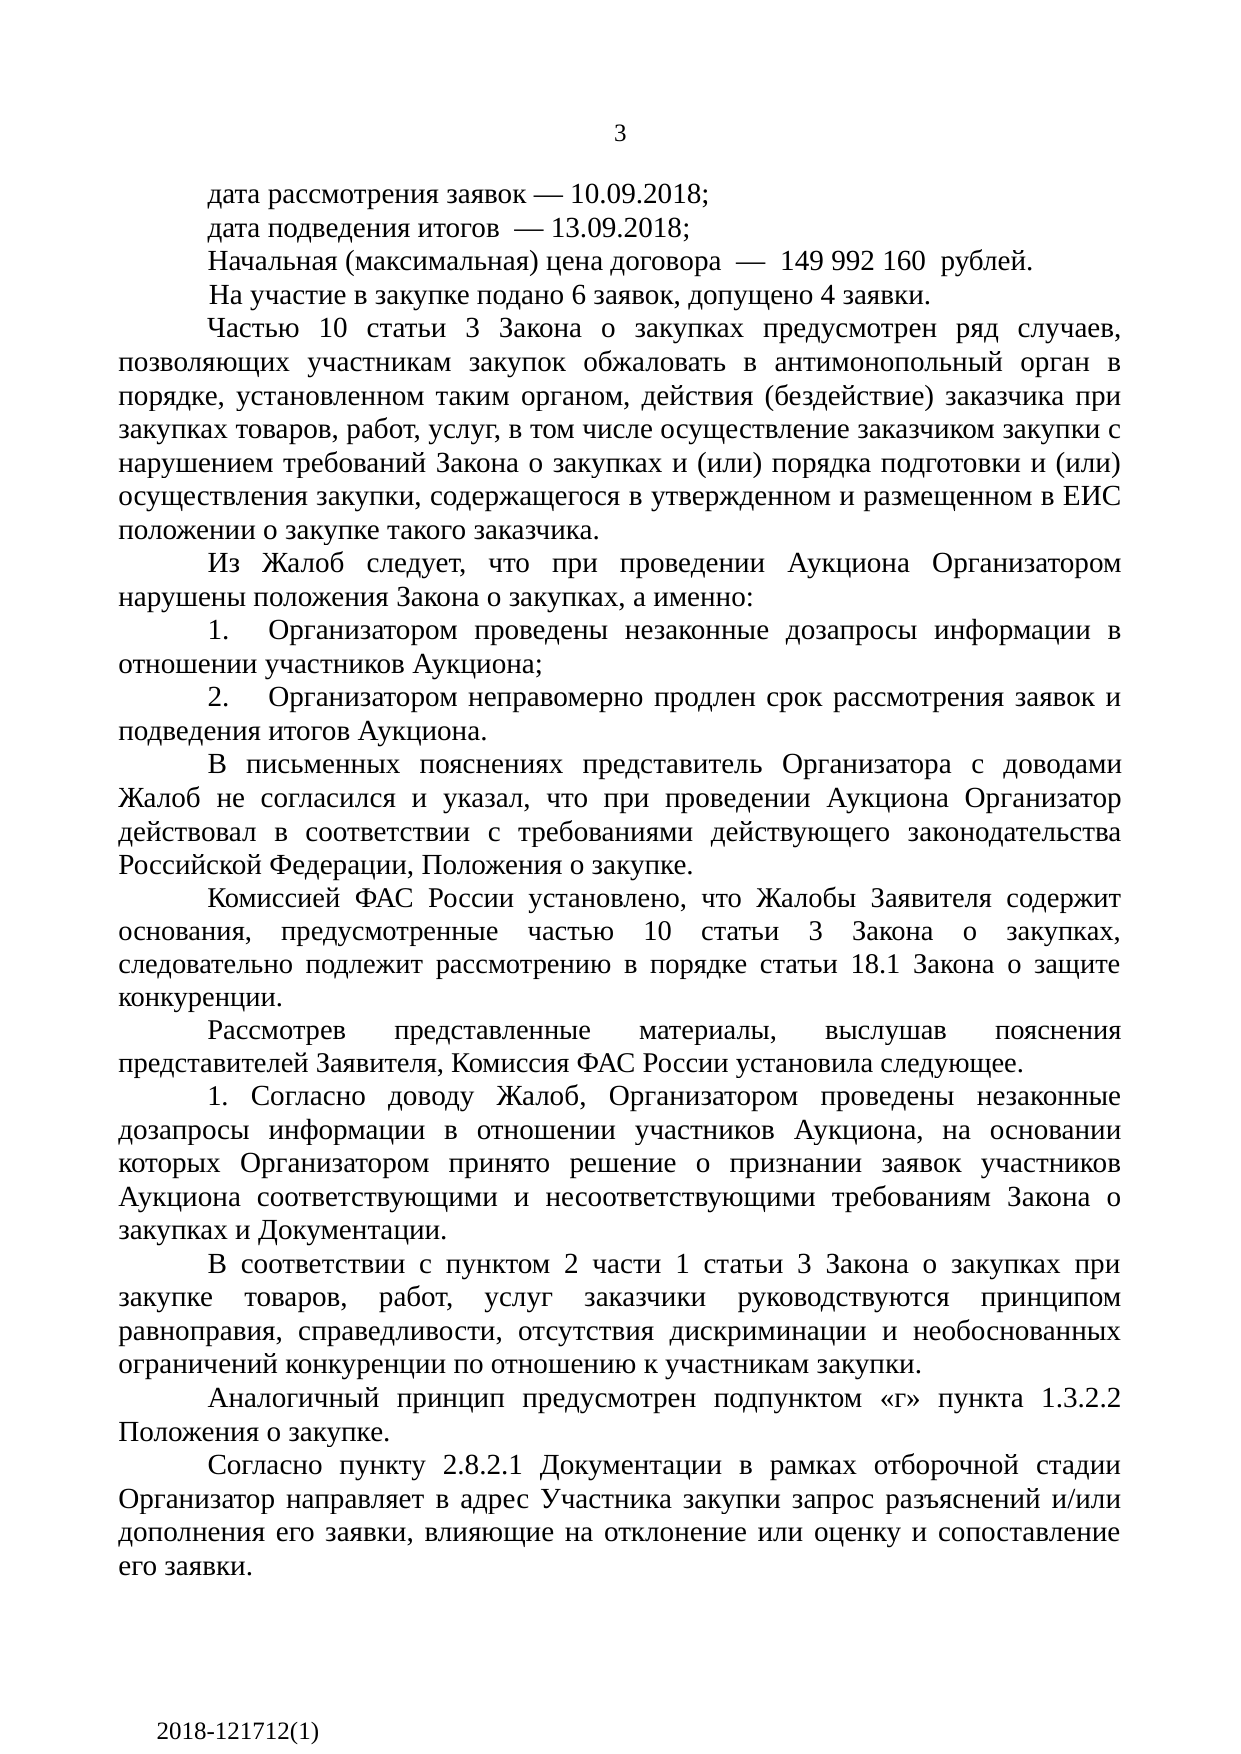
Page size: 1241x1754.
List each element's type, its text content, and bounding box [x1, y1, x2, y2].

text В соответствии с пунктом 2 части 1 статьи 3 Закона о закупках при закупке товаров, работ, услуг заказчики руководствуются принципом равноправия, справедливости, отсутствия дискриминации и необоснованных ограничений конкуренции по отношению к участникам закупки. [118, 1246, 1122, 1380]
text На участие в закупке подано 6 заявок, допущено 4 заявки. [118, 277, 1122, 311]
text Аналогичный принцип предусмотрен подпунктом «г» пункта 1.3.2.2 Положения о закупке. [118, 1380, 1122, 1447]
text В письменных пояснениях представитель Организатора с доводами Жалоб не согласился и указал, что при проведении Аукциона Организатор действовал в соответствии с требованиями действующего законодательства Российской Федерации, Положения о закупке. [118, 747, 1122, 881]
list Организатором проведены незаконные дозапросы информации в отношении участников Аукциона; [118, 612, 1122, 679]
text Согласно пункту 2.8.2.1 Документации в рамках отборочной стадии Организатор направляет в адрес Участника закупки запрос разъяснений и/или дополнения его заявки, влияющие на отклонение или оценку и сопоставление его заявки. [118, 1447, 1122, 1581]
text дата подведения итогов — 13.09.2018; [118, 210, 1122, 243]
text дата рассмотрения заявок — 10.09.2018; [118, 176, 1122, 210]
text Частью 10 статьи 3 Закона о закупках предусмотрен ряд случаев, позволяющих участникам закупок обжаловать в антимонопольный орган в порядке, установленном таким органом, действия (бездействие) заказчика при закупках товаров, работ, услуг, в том числе осуществление заказчиком закупки с нарушением требований Закона о закупках и (или) порядка подготовки и (или) осуществления закупки, содержащегося в утвержденном и размещенном в ЕИС положении о закупке такого заказчика. [118, 311, 1122, 545]
text 1. Согласно доводу Жалоб, Организатором проведены незаконные дозапросы информации в отношении участников Аукциона, на основании которых Организатором принято решение о признании заявок участников Аукциона соответствующими и несоответствующими требованиям Закона о закупках и Документации. [118, 1078, 1122, 1246]
text Рассмотрев представленные материалы, выслушав пояснения представителей Заявителя, Комиссия ФАС России установила следующее. [118, 1012, 1122, 1078]
text Начальная (максимальная) цена договора — 149 992 160 рублей. [118, 243, 1122, 277]
list Организатором неправомерно продлен срок рассмотрения заявок и подведения итогов Аукциона. [118, 679, 1122, 747]
text Из Жалоб следует, что при проведении Аукциона Организатором нарушены положения Закона о закупках, а именно: [118, 545, 1122, 612]
text Комиссией ФАС России установлено, что Жалобы Заявителя содержит основания, предусмотренные частью 10 статьи 3 Закона о закупках, следовательно подлежит рассмотрению в порядке статьи 18.1 Закона о защите конкуренции. [118, 881, 1122, 1012]
